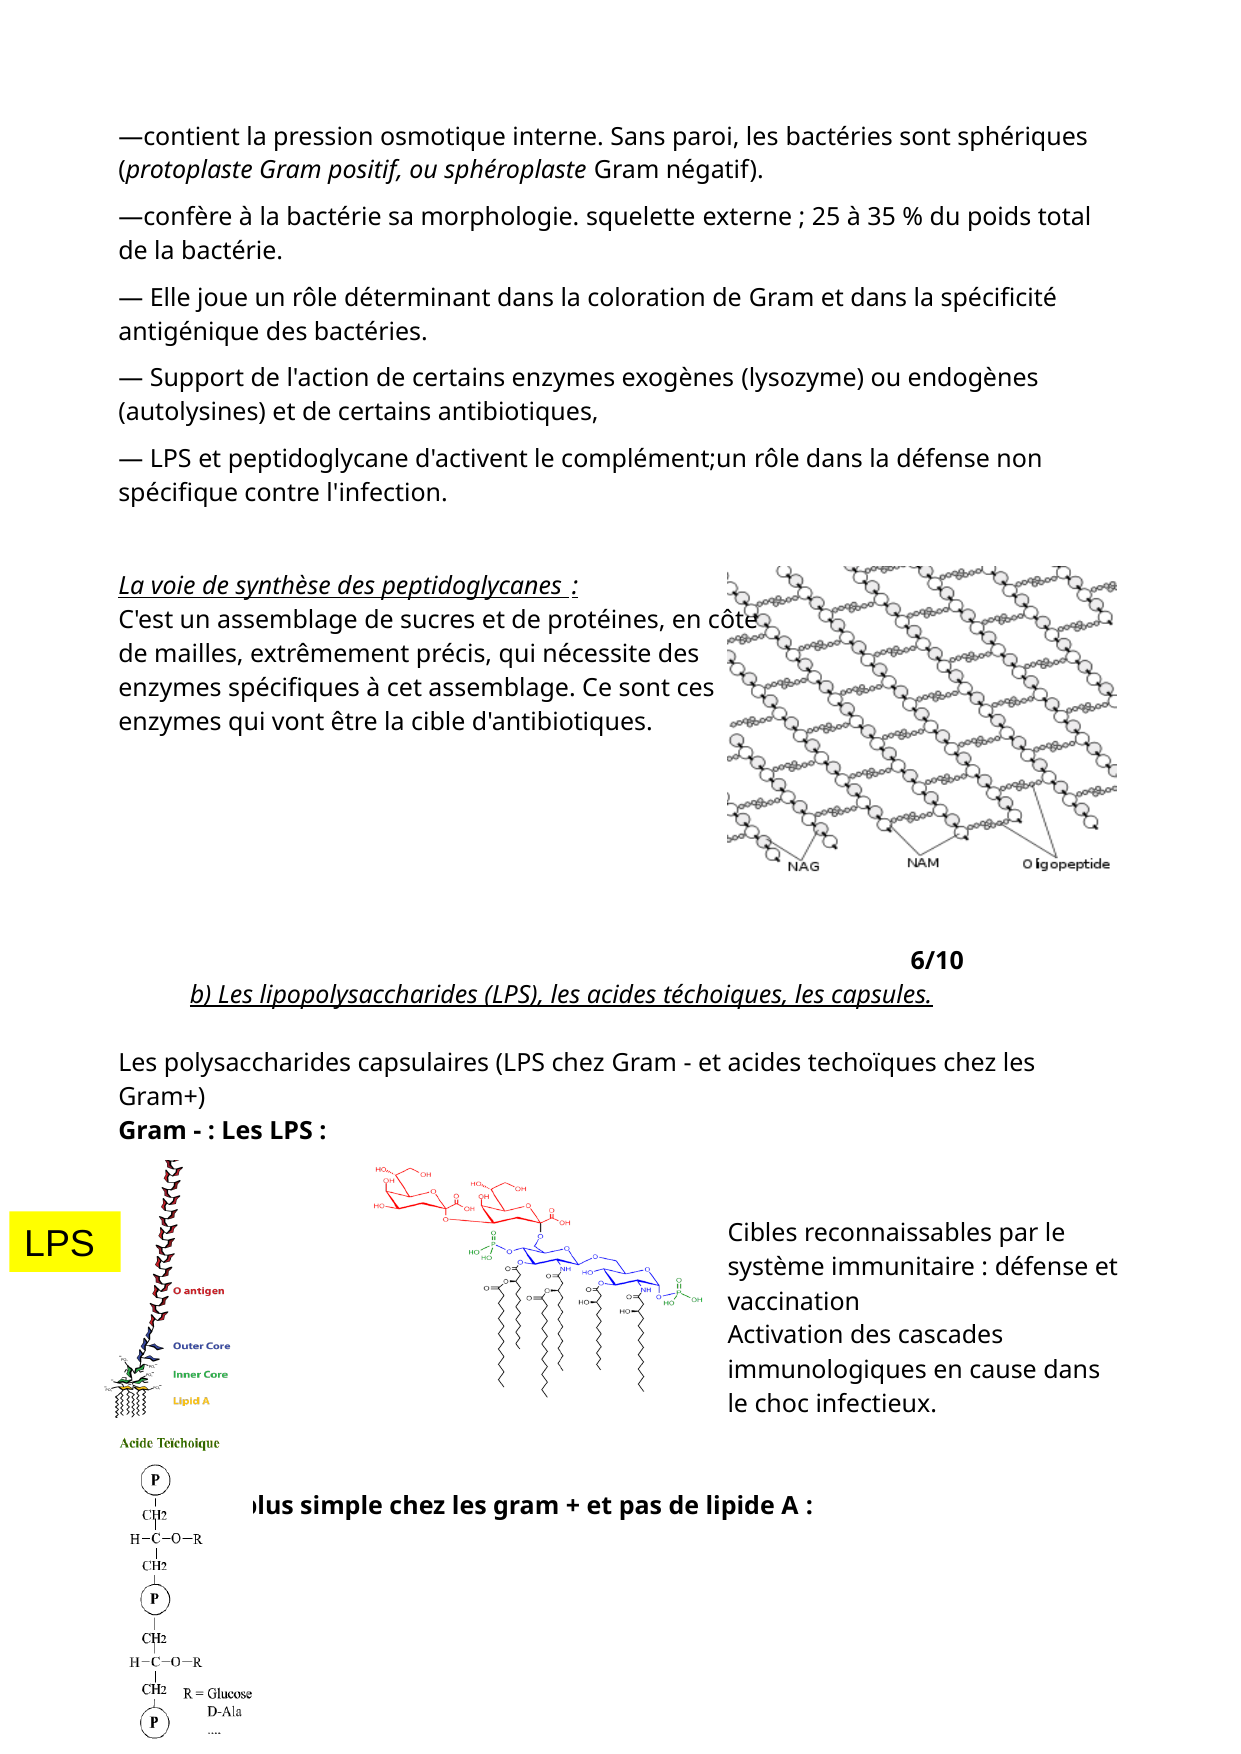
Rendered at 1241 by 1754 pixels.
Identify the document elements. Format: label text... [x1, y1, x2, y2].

picture [727, 566, 1117, 875]
text Structure plus simple chez les gram + et pas de lipide A : [253, 1487, 1122, 1522]
text b) Les lipopolysaccharides (LPS), les acides téchoiques, les capsules. [118, 977, 1122, 1011]
text —confère à la bactérie sa morphologie. squelette externe ; 25 à 35 % du poids total de la bactérie. [118, 199, 1122, 267]
picture [372, 1165, 704, 1402]
text —contient la pression osmotique interne. Sans paroi, les bactéries sont sphériques (protoplaste Gram positif, ou sphéroplaste Gram négatif). [118, 118, 1122, 186]
picture [116, 1431, 253, 1754]
text Activation des cascades immunologiques en cause dans le choc infectieux. [727, 1317, 1122, 1419]
text enzymes spécifiques à cet assemblage. Ce sont ces [118, 670, 727, 704]
text Cibles reconnaissables par le système immunitaire : défense et vaccination [727, 1215, 1122, 1317]
text Les polysaccharides capsulaires (LPS chez Gram - et acides techoïques chez les Gram+) [118, 1045, 1122, 1113]
text C'est un assemblage de sucres et de protéines, en côte [118, 602, 727, 636]
picture [103, 1160, 238, 1418]
text — Elle joue un rôle déterminant dans la coloration de Gram et dans la spécificité antigénique des bactéries. [118, 279, 1122, 347]
text La voie de synthèse des peptidoglycanes : [118, 568, 727, 602]
text enzymes qui vont être la cible d'antibiotiques. [118, 704, 727, 738]
text — LPS et peptidoglycane d'activent le complément;un rôle dans la défense non spécifique contre l'infection. [118, 441, 1122, 509]
text 6/10 [118, 942, 1122, 977]
text Gram - : Les LPS : [118, 1113, 1122, 1147]
text — Support de l'action de certains enzymes exogènes (lysozyme) ou endogènes (autolysines) et de certains antibiotiques, [118, 360, 1122, 428]
text de mailles, extrêmement précis, qui nécessite des [118, 636, 727, 670]
